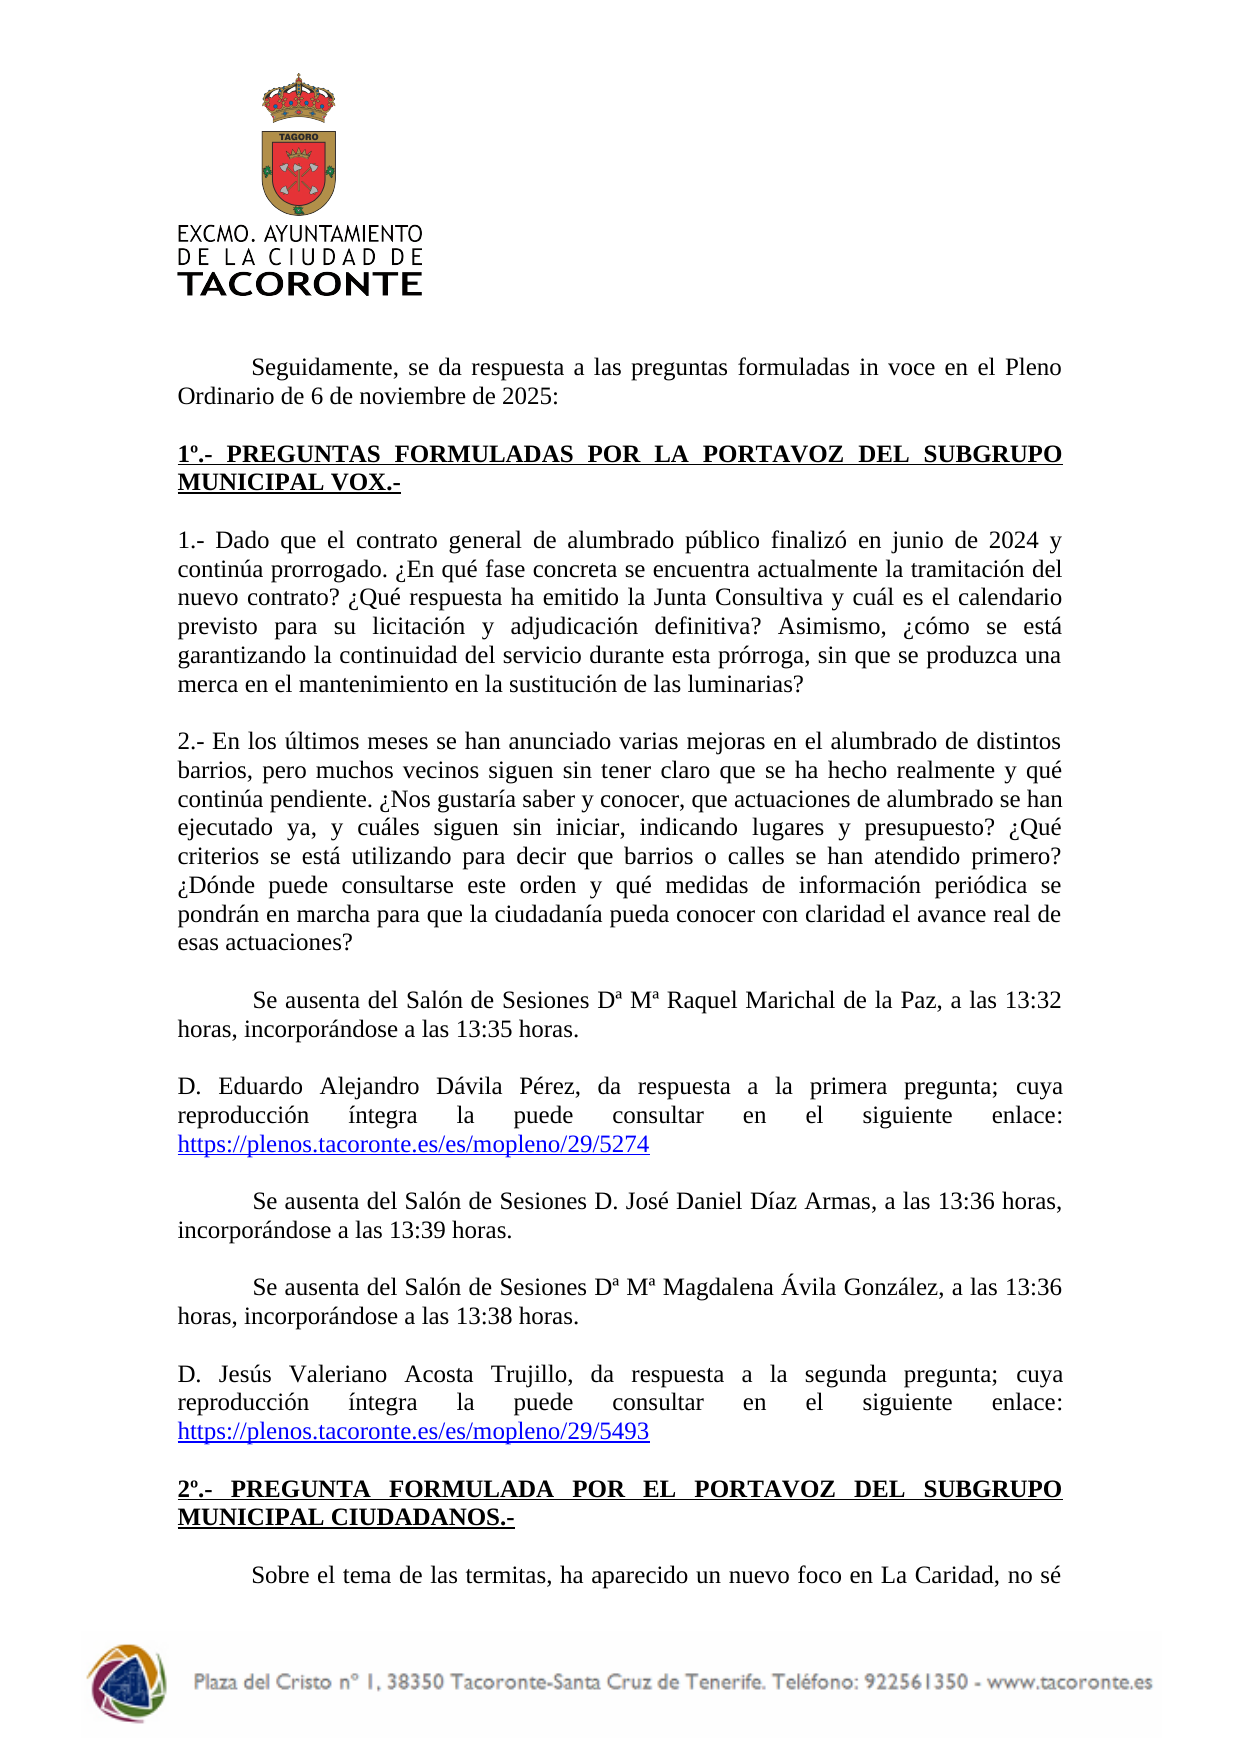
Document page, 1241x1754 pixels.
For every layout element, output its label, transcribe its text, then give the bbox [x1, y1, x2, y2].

text Seguidamente, se da respuesta a las preguntas formuladas in voce en el Pleno Ordinario de 6 de noviembre de 2025: [177, 352, 1063, 410]
text 1º.- PREGUNTAS FORMULADAS POR LA PORTAVOZ DEL SUBGRUPO [177, 439, 1063, 464]
text D. Jesús Valeriano Acosta Trujillo, da respuesta a la segunda pregunta; cuya reproducción íntegra la puede consultar en el siguiente enlace: https://plenos.tacoronte.es/es/mopleno/29/5493 [177, 1359, 1063, 1445]
text Sobre el tema de las termitas, ha aparecido un nuevo foco en La Caridad, no sé [177, 1560, 1063, 1589]
text 2.- En los últimos meses se han anunciado varias mejoras en el alumbrado de distintos barrios, pero muchos vecinos siguen sin tener claro que se ha hecho realmente y qué continúa pendiente. ¿Nos gustaría saber y conocer, que actuaciones de alumbrado se han ejecutado ya, y cuáles siguen sin iniciar, indicando lugares y presupuesto? ¿Qué criterios se está utilizando para decir que barrios o calles se han atendido primero? ¿Dónde puede consultarse este orden y qué medidas de información periódica se pondrán en marcha para que la ciudadanía pueda conocer con claridad el avance real de esas actuaciones? [177, 726, 1063, 956]
text 2º.- PREGUNTA FORMULADA POR EL PORTAVOZ DEL SUBGRUPO [177, 1474, 1063, 1499]
text Se ausenta del Salón de Sesiones Dª Mª Magdalena Ávila González, a las 13:36 horas, incorporándose a las 13:38 horas. [177, 1272, 1063, 1330]
text MUNICIPAL CIUDADANOS.- [177, 1500, 1063, 1531]
text D. Eduardo Alejandro Dávila Pérez, da respuesta a la primera pregunta; cuya reproducción íntegra la puede consultar en el siguiente enlace: https://plenos.tacoronte.es/es/mopleno/29/5274 [177, 1071, 1063, 1157]
text MUNICIPAL VOX.- [177, 465, 1063, 496]
picture [177, 73, 422, 296]
text 1.- Dado que el contrato general de alumbrado público finalizó en junio de 2024 y continúa prorrogado. ¿En qué fase concreta se encuentra actualmente la tramitación del nuevo contrato? ¿Qué respuesta ha emitido la Junta Consultiva y cuál es el calendario previsto para su licitación y adjudicación definitiva? Asimismo, ¿cómo se está garantizando la continuidad del servicio durante esta prórroga, sin que se produzca una merca en el mantenimiento en la sustitución de las luminarias? [177, 525, 1063, 697]
picture [80, 1631, 1163, 1738]
text Se ausenta del Salón de Sesiones Dª Mª Raquel Marichal de la Paz, a las 13:32 horas, incorporándose a las 13:35 horas. [177, 985, 1063, 1042]
text Se ausenta del Salón de Sesiones D. José Daniel Díaz Armas, a las 13:36 horas, incorporándose a las 13:39 horas. [177, 1186, 1063, 1244]
